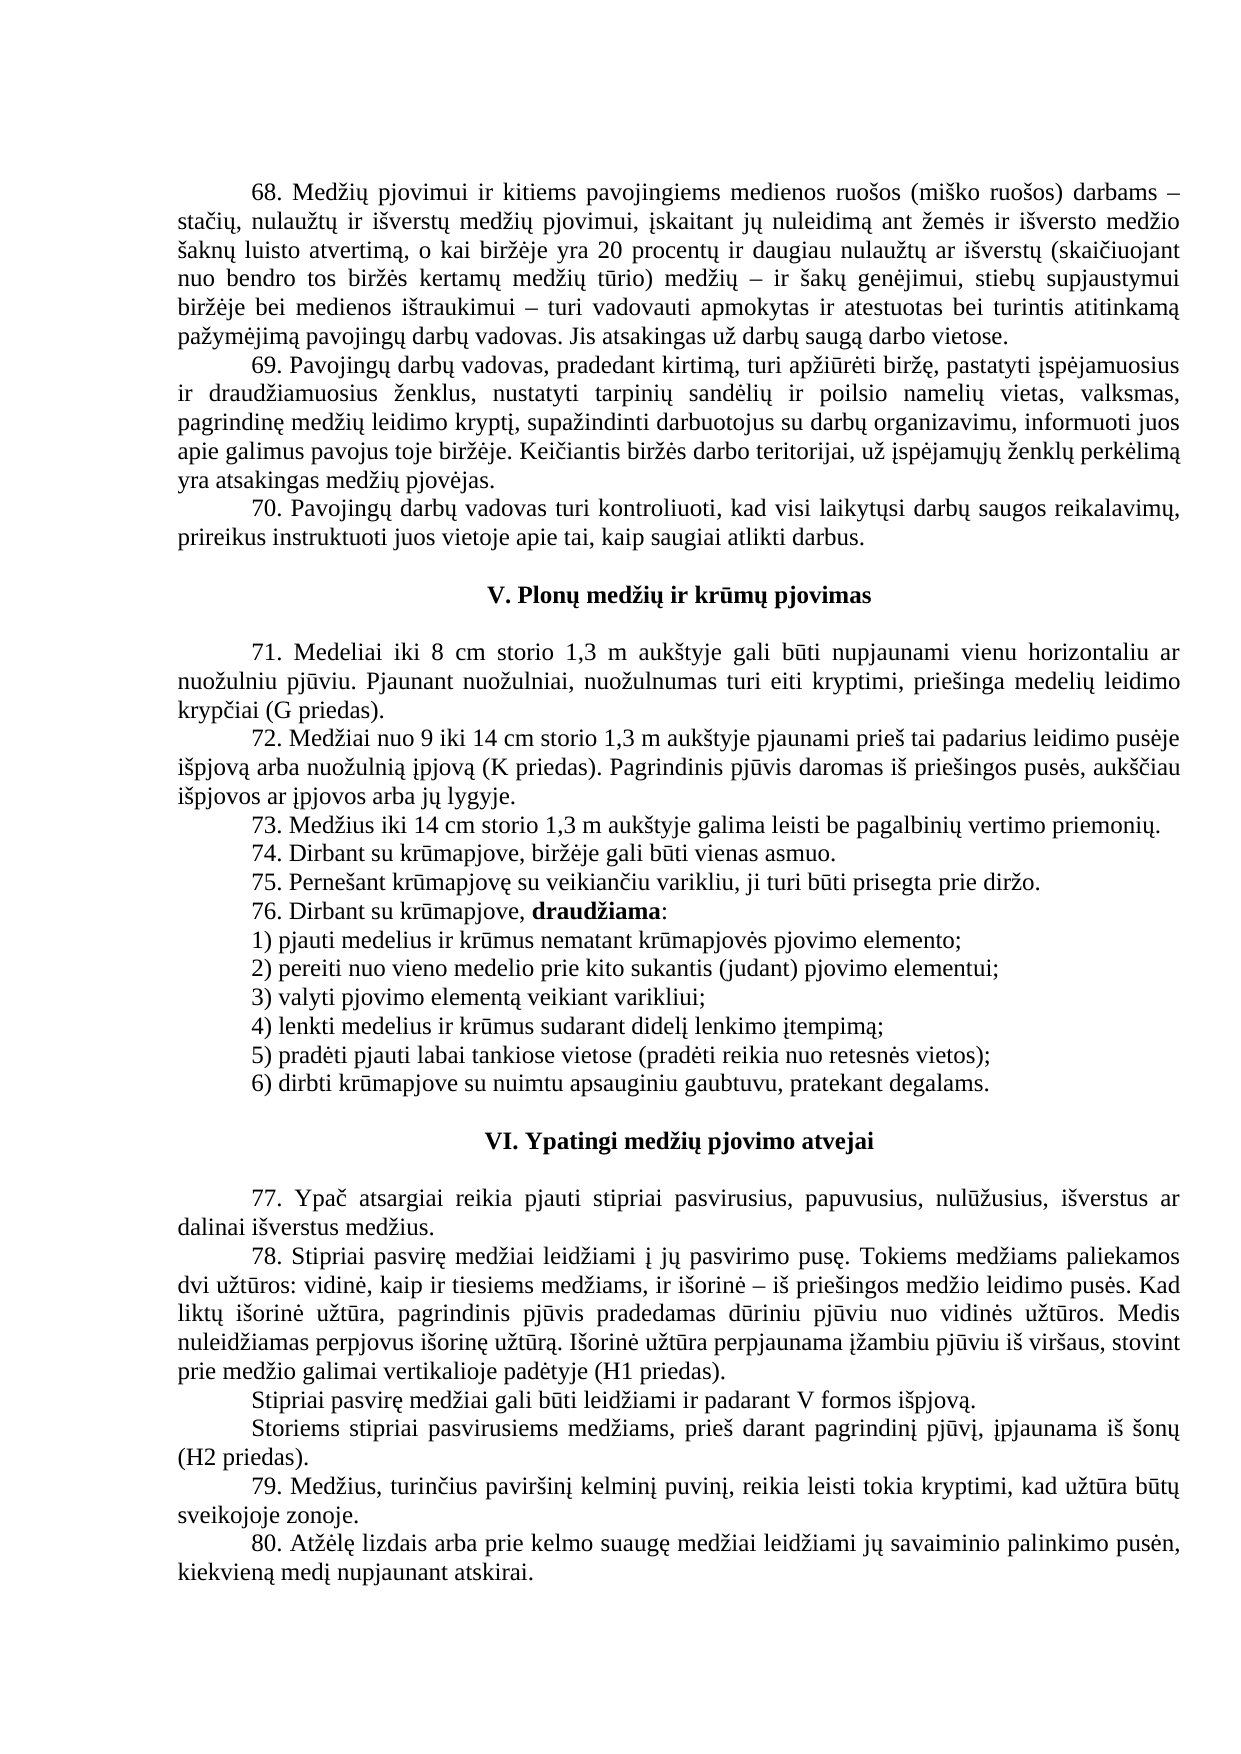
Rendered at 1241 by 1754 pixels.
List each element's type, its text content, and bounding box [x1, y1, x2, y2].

text 78. Stipriai pasvirę medžiai leidžiami į jų pasvirimo pusę. Tokiems medžiams paliekamos dvi užtūros: vidinė, kaip ir tiesiems medžiams, ir išorinė – iš priešingos medžio leidimo pusės. Kad liktų išorinė užtūra, pagrindinis pjūvis pradedamas dūriniu pjūviu nuo vidinės užtūros. Medis nuleidžiamas perpjovus išorinę užtūrą. Išorinė užtūra perpjaunama įžambiu pjūviu iš viršaus, stovint prie medžio galimai vertikalioje padėtyje (H1 priedas). [177, 1241, 1181, 1385]
text 74. Dirbant su krūmapjove, biržėje gali būti vienas asmuo. [177, 838, 1181, 867]
text 1) pjauti medelius ir krūmus nematant krūmapjovės pjovimo elemento; [177, 925, 1181, 953]
text 5) pradėti pjauti labai tankiose vietose (pradėti reikia nuo retesnės vietos); [177, 1040, 1181, 1068]
text 75. Pernešant krūmapjovę su veikiančiu varikliu, ji turi būti prisegta prie diržo. [177, 867, 1181, 896]
text 4) lenkti medelius ir krūmus sudarant didelį lenkimo įtempimą; [177, 1011, 1181, 1040]
text 71. Medeliai iki 8 cm storio 1,3 m aukštyje gali būti nupjaunami vienu horizontaliu ar nuožulniu pjūviu. Pjaunant nuožulniai, nuožulnumas turi eiti kryptimi, priešinga medelių leidimo krypčiai (G priedas). [177, 637, 1181, 723]
text 73. Medžius iki 14 cm storio 1,3 m aukštyje galima leisti be pagalbinių vertimo priemonių. [177, 810, 1181, 838]
text 6) dirbti krūmapjove su nuimtu apsauginiu gaubtuvu, pratekant degalams. [177, 1068, 1181, 1097]
text 69. Pavojingų darbų vadovas, pradedant kirtimą, turi apžiūrėti biržę, pastatyti įspėjamuosius ir draudžiamuosius ženklus, nustatyti tarpinių sandėlių ir poilsio namelių vietas, valksmas, pagrindinę medžių leidimo kryptį, supažindinti darbuotojus su darbų organizavimu, informuoti juos apie galimus pavojus toje biržėje. Keičiantis biržės darbo teritorijai, už įspėjamųjų ženklų perkėlimą yra atsakingas medžių pjovėjas. [177, 350, 1181, 493]
text 3) valyti pjovimo elementą veikiant varikliui; [177, 982, 1181, 1011]
text 77. Ypač atsargiai reikia pjauti stipriai pasvirusius, papuvusius, nulūžusius, išverstus ar dalinai išverstus medžius. [177, 1183, 1181, 1241]
text VI. Ypatingi medžių pjovimo atvejai [177, 1126, 1181, 1155]
text 79. Medžius, turinčius paviršinį kelminį puvinį, reikia leisti tokia kryptimi, kad užtūra būtų sveikojoje zonoje. [177, 1471, 1181, 1528]
text Stipriai pasvirę medžiai gali būti leidžiami ir padarant V formos išpjovą. [177, 1385, 1181, 1413]
text 76. Dirbant su krūmapjove, draudžiama: [177, 896, 1181, 925]
text V. Plonų medžių ir krūmų pjovimas [177, 580, 1181, 608]
text 2) pereiti nuo vieno medelio prie kito sukantis (judant) pjovimo elementui; [177, 953, 1181, 982]
text 70. Pavojingų darbų vadovas turi kontroliuoti, kad visi laikytųsi darbų saugos reikalavimų, prireikus instruktuoti juos vietoje apie tai, kaip saugiai atlikti darbus. [177, 493, 1181, 551]
text Storiems stipriai pasvirusiems medžiams, prieš darant pagrindinį pjūvį, įpjaunama iš šonų (H2 priedas). [177, 1413, 1181, 1471]
text 68. Medžių pjovimui ir kitiems pavojingiems medienos ruošos (miško ruošos) darbams – stačių, nulaužtų ir išverstų medžių pjovimui, įskaitant jų nuleidimą ant žemės ir išversto medžio šaknų luisto atvertimą, o kai biržėje yra 20 procentų ir daugiau nulaužtų ar išverstų (skaičiuojant nuo bendro tos biržės kertamų medžių tūrio) medžių – ir šakų genėjimui, stiebų supjaustymui biržėje bei medienos ištraukimui – turi vadovauti apmokytas ir atestuotas bei turintis atitinkamą pažymėjimą pavojingų darbų vadovas. Jis atsakingas už darbų saugą darbo vietose. [177, 177, 1181, 350]
text 80. Atžėlę lizdais arba prie kelmo suaugę medžiai leidžiami jų savaiminio palinkimo pusėn, kiekvieną medį nupjaunant atskirai. [177, 1528, 1181, 1586]
text 72. Medžiai nuo 9 iki 14 cm storio 1,3 m aukštyje pjaunami prieš tai padarius leidimo pusėje išpjovą arba nuožulnią įpjovą (K priedas). Pagrindinis pjūvis daromas iš priešingos pusės, aukščiau išpjovos ar įpjovos arba jų lygyje. [177, 723, 1181, 810]
